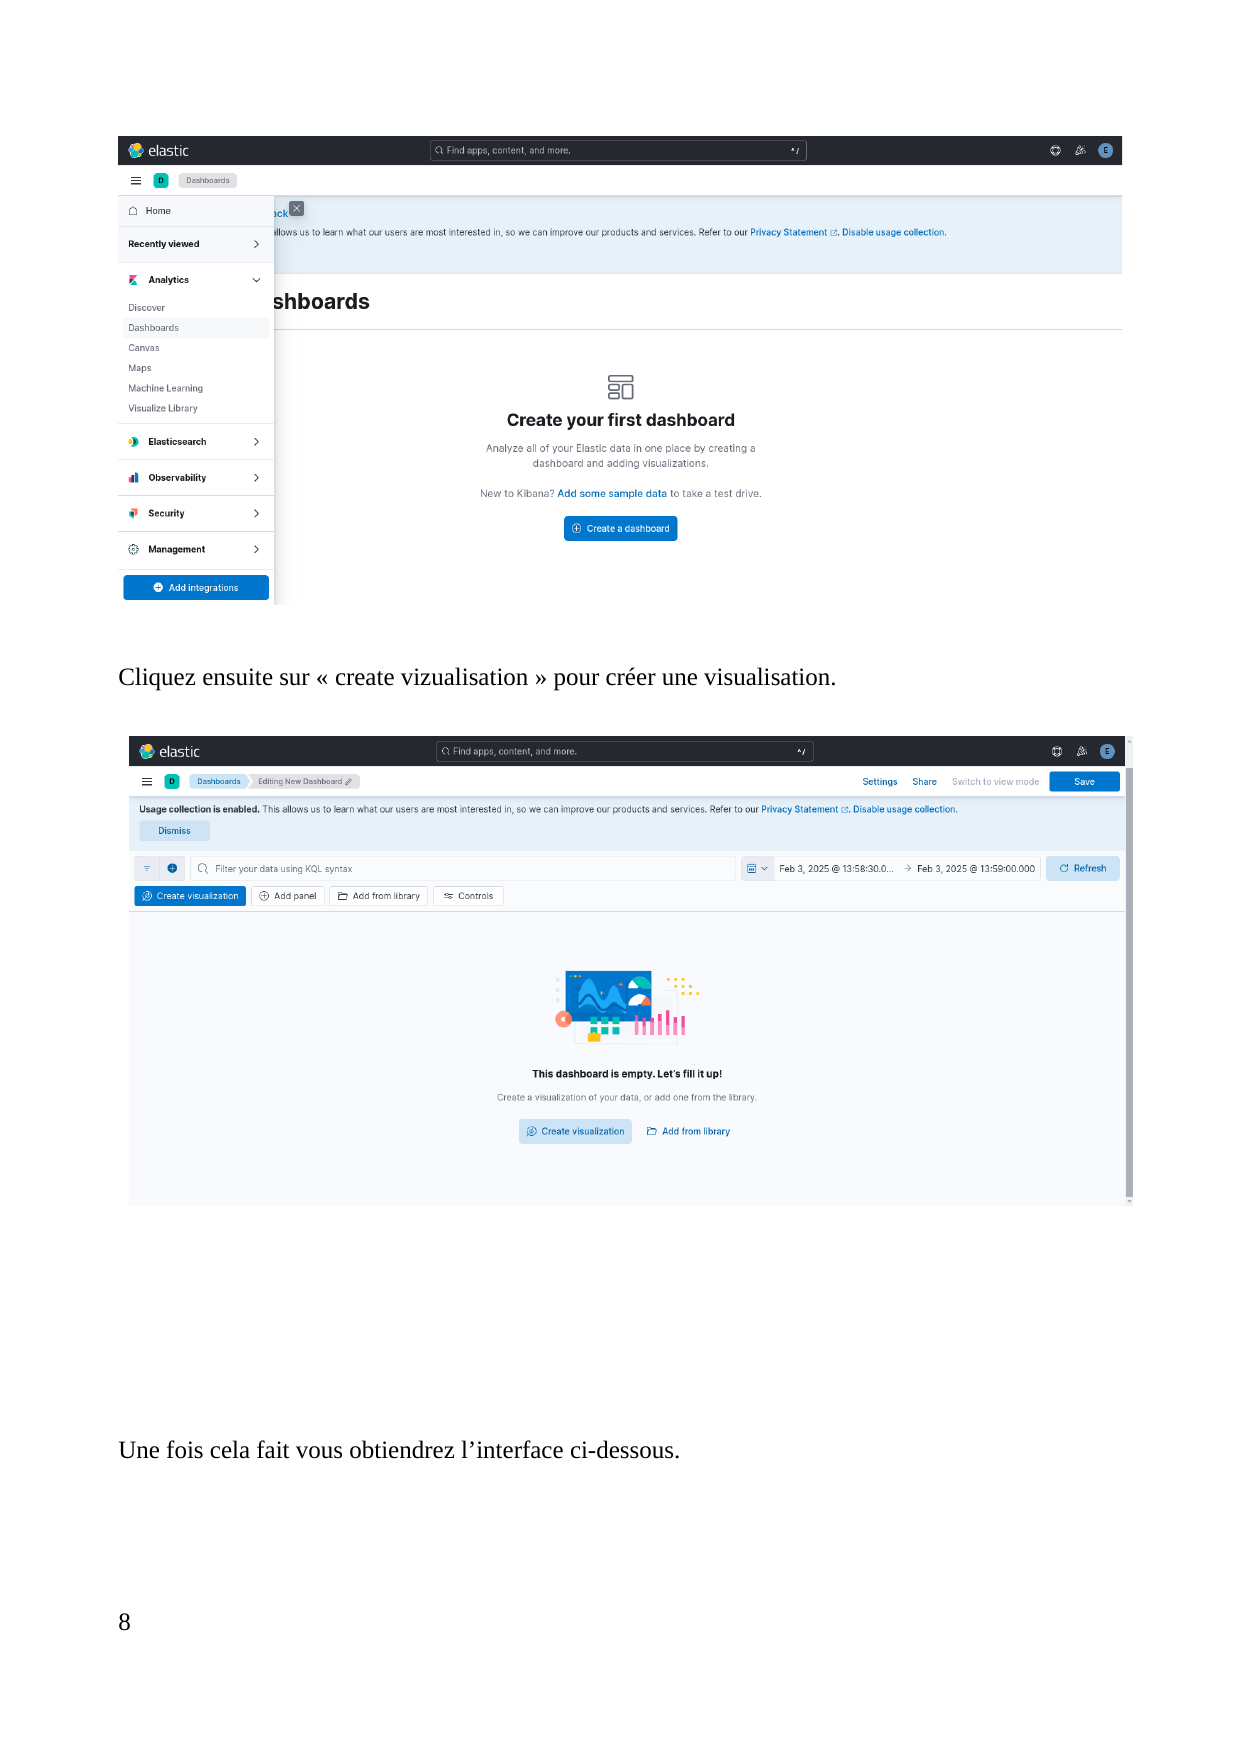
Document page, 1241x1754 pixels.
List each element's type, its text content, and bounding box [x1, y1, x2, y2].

picture [129, 736, 1133, 1206]
text Une fois cela fait vous obtiendrez l’interface ci-dessous. [118, 1436, 1122, 1464]
picture [118, 136, 1123, 605]
text Cliquez ensuite sur « create vizualisation » pour créer une visualisation. [118, 662, 1122, 691]
